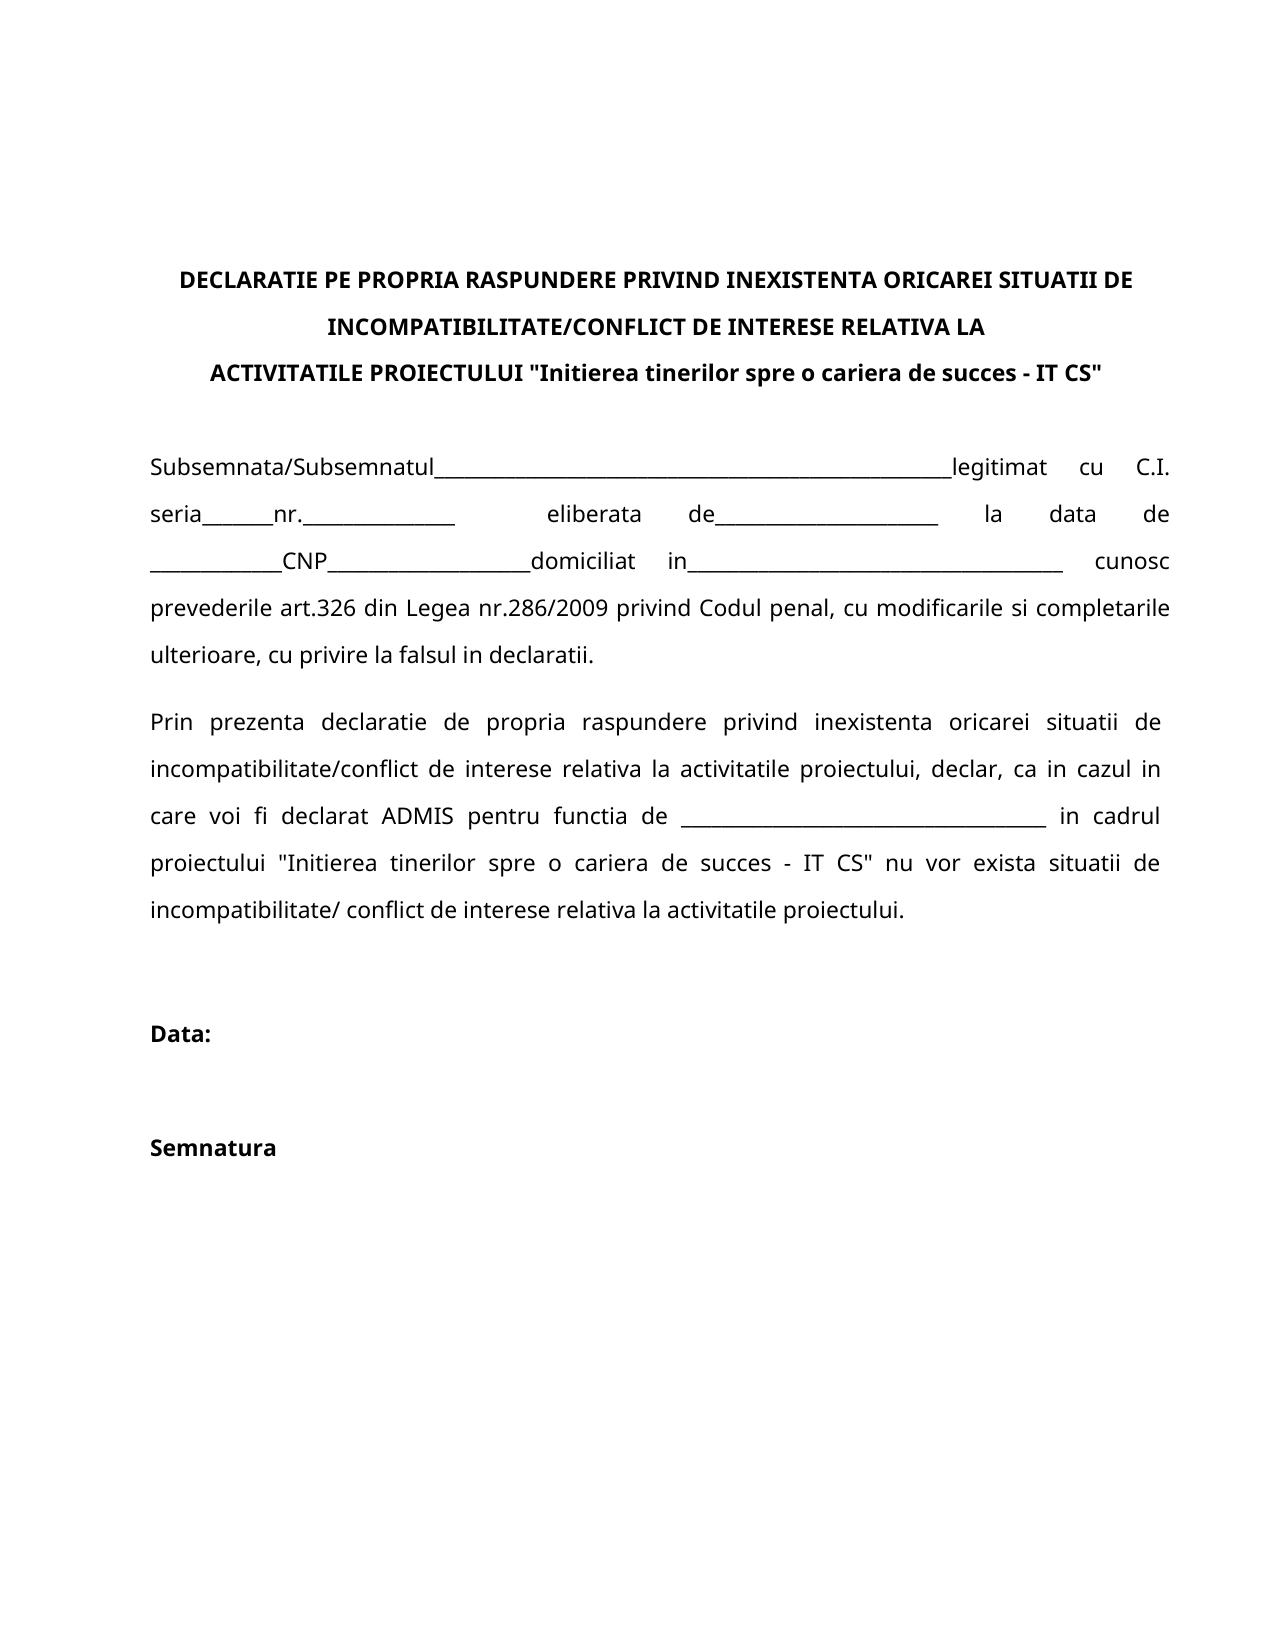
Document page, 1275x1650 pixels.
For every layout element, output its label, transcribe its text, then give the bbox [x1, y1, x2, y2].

text Subsemnata/Subsemnatul___________________________________________________legitimat cu C.I. seria_______nr._______________ eliberata de______________________ la data de _____________CNP____________________domiciliat in_____________________________________ cunosc prevederile art.326 din Legea nr.286/2009 privind Codul penal, cu modificarile si completarile ulterioare, cu privire la falsul in declaratii. [150, 451, 1172, 670]
text Semnatura [150, 1132, 1162, 1163]
text Data: [150, 1018, 1162, 1049]
text DECLARATIE PE PROPRIA RASPUNDERE PRIVIND INEXISTENTA ORICAREI SITUATII DE INCOMPATIBILITATE/CONFLICT DE INTERESE RELATIVA LA [150, 263, 1162, 342]
text Prin prezenta declaratie de propria raspundere privind inexistenta oricarei situatii de incompatibilitate/conflict de interese relativa la activitatile proiectului, declar, ca in cazul in care voi fi declarat ADMIS pentru functia de ____________________________________ in cadrul proiectului "Initierea tinerilor spre o cariera de succes - IT CS" nu vor exista situatii de incompatibilitate/ conflict de interese relativa la activitatile proiectului. [150, 706, 1162, 925]
text ACTIVITATILE PROIECTULUI "Initierea tinerilor spre o cariera de succes - IT CS" [150, 357, 1162, 388]
